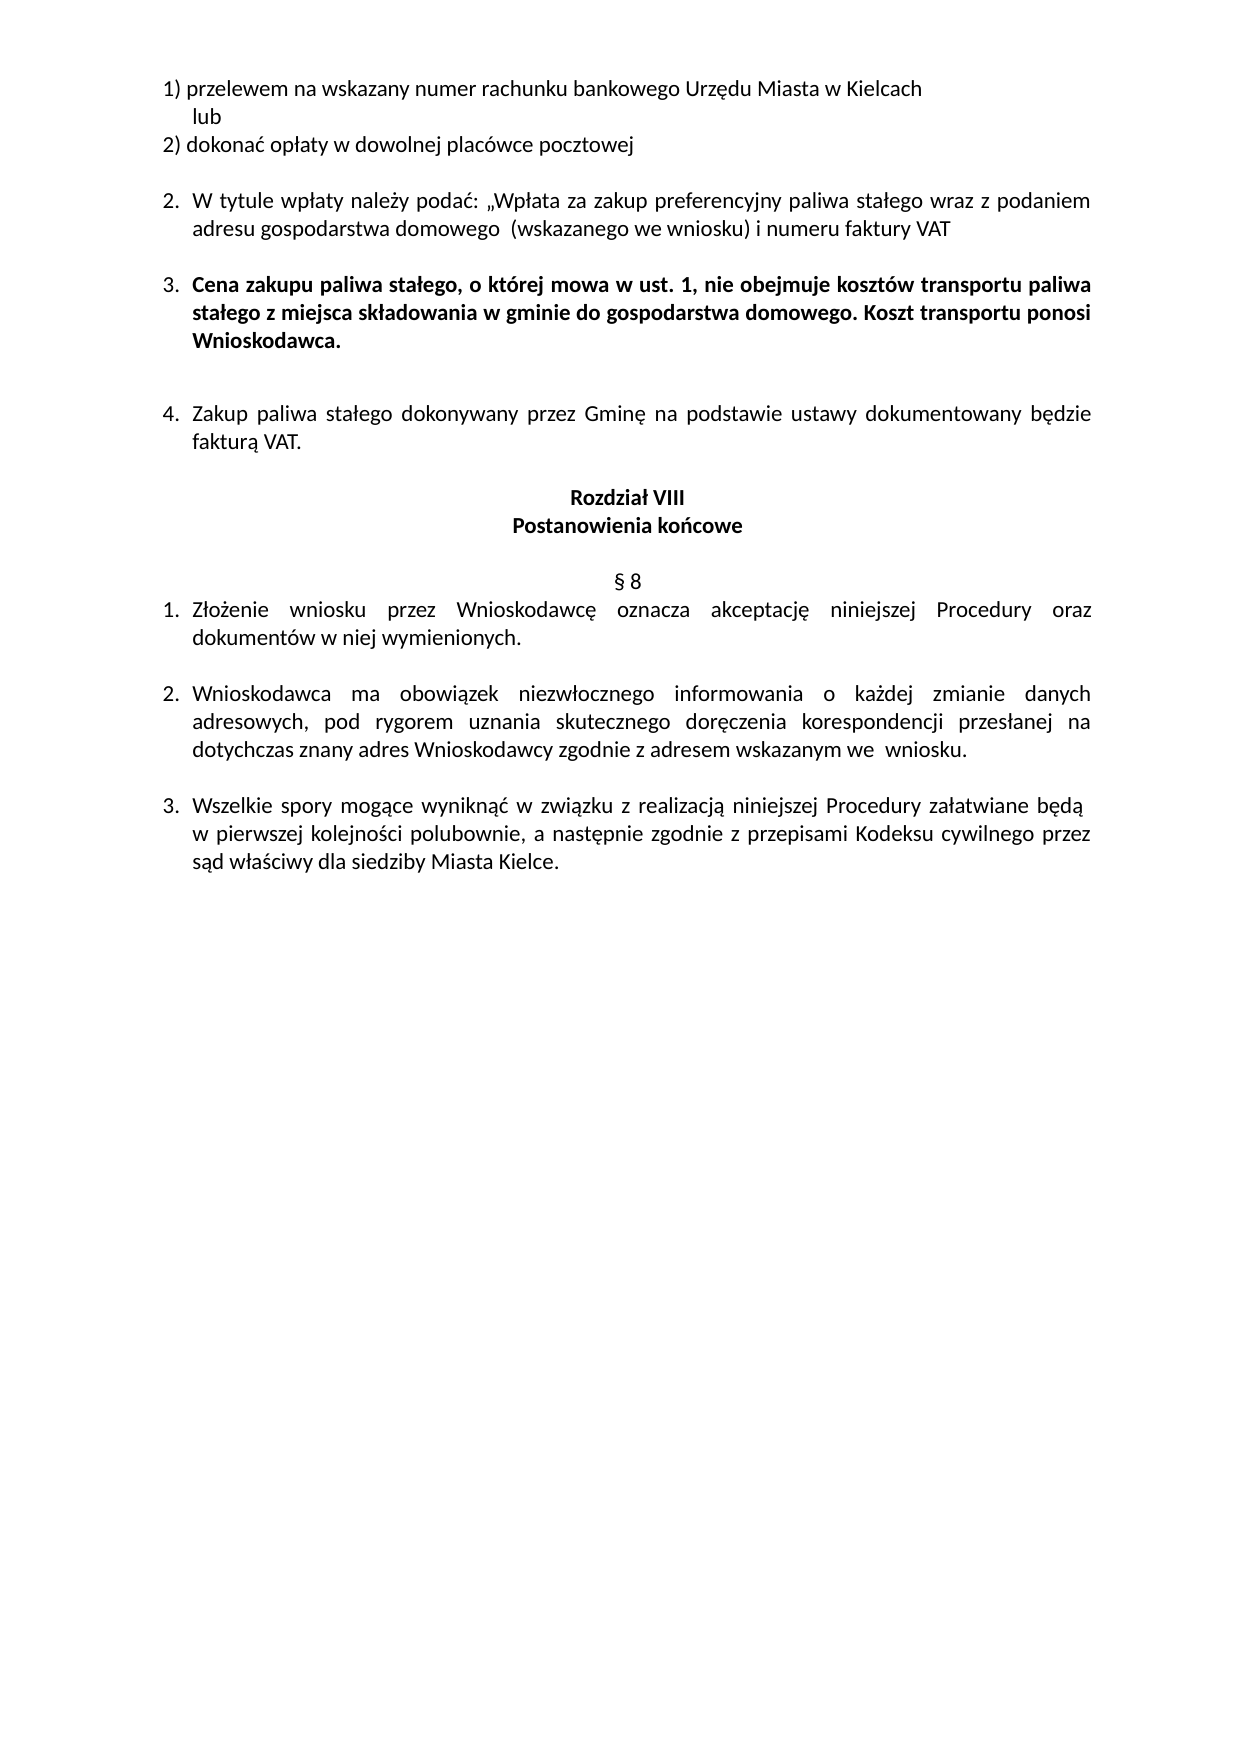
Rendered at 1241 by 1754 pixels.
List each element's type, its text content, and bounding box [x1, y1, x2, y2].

text Rozdział VIII [162, 483, 1093, 511]
list Zakup paliwa stałego dokonywany przez Gminę na podstawie ustawy dokumentowany będzie fakturą VAT. [162, 399, 1093, 455]
list Złożenie wniosku przez Wnioskodawcę oznacza akceptację niniejszej Procedury oraz dokumentów w niej wymienionych. [162, 595, 1093, 651]
text § 8 [162, 567, 1093, 595]
list Wnioskodawca ma obowiązek niezwłocznego informowania o każdej zmianie danych adresowych, pod rygorem uznania skutecznego doręczenia korespondencji przesłanej na dotychczas znany adres Wnioskodawcy zgodnie z adresem wskazanym we wniosku. [162, 679, 1093, 763]
text 2) dokonać opłaty w dowolnej placówce pocztowej [162, 130, 1093, 158]
text lub [192, 102, 1093, 130]
list Wszelkie spory mogące wyniknąć w związku z realizacją niniejszej Procedury załatwiane będą w pierwszej kolejności polubownie, a następnie zgodnie z przepisami Kodeksu cywilnego przez sąd właściwy dla siedziby Miasta Kielce. [162, 791, 1093, 875]
list W tytule wpłaty należy podać: „Wpłata za zakup preferencyjny paliwa stałego wraz z podaniem adresu gospodarstwa domowego (wskazanego we wniosku) i numeru faktury VAT [162, 186, 1093, 242]
list Cena zakupu paliwa stałego, o której mowa w ust. 1, nie obejmuje kosztów transportu paliwa stałego z miejsca składowania w gminie do gospodarstwa domowego. Koszt transportu ponosi Wnioskodawca. [162, 270, 1093, 354]
text Postanowienia końcowe [162, 511, 1093, 539]
text 1) przelewem na wskazany numer rachunku bankowego Urzędu Miasta w Kielcach [162, 74, 1093, 102]
